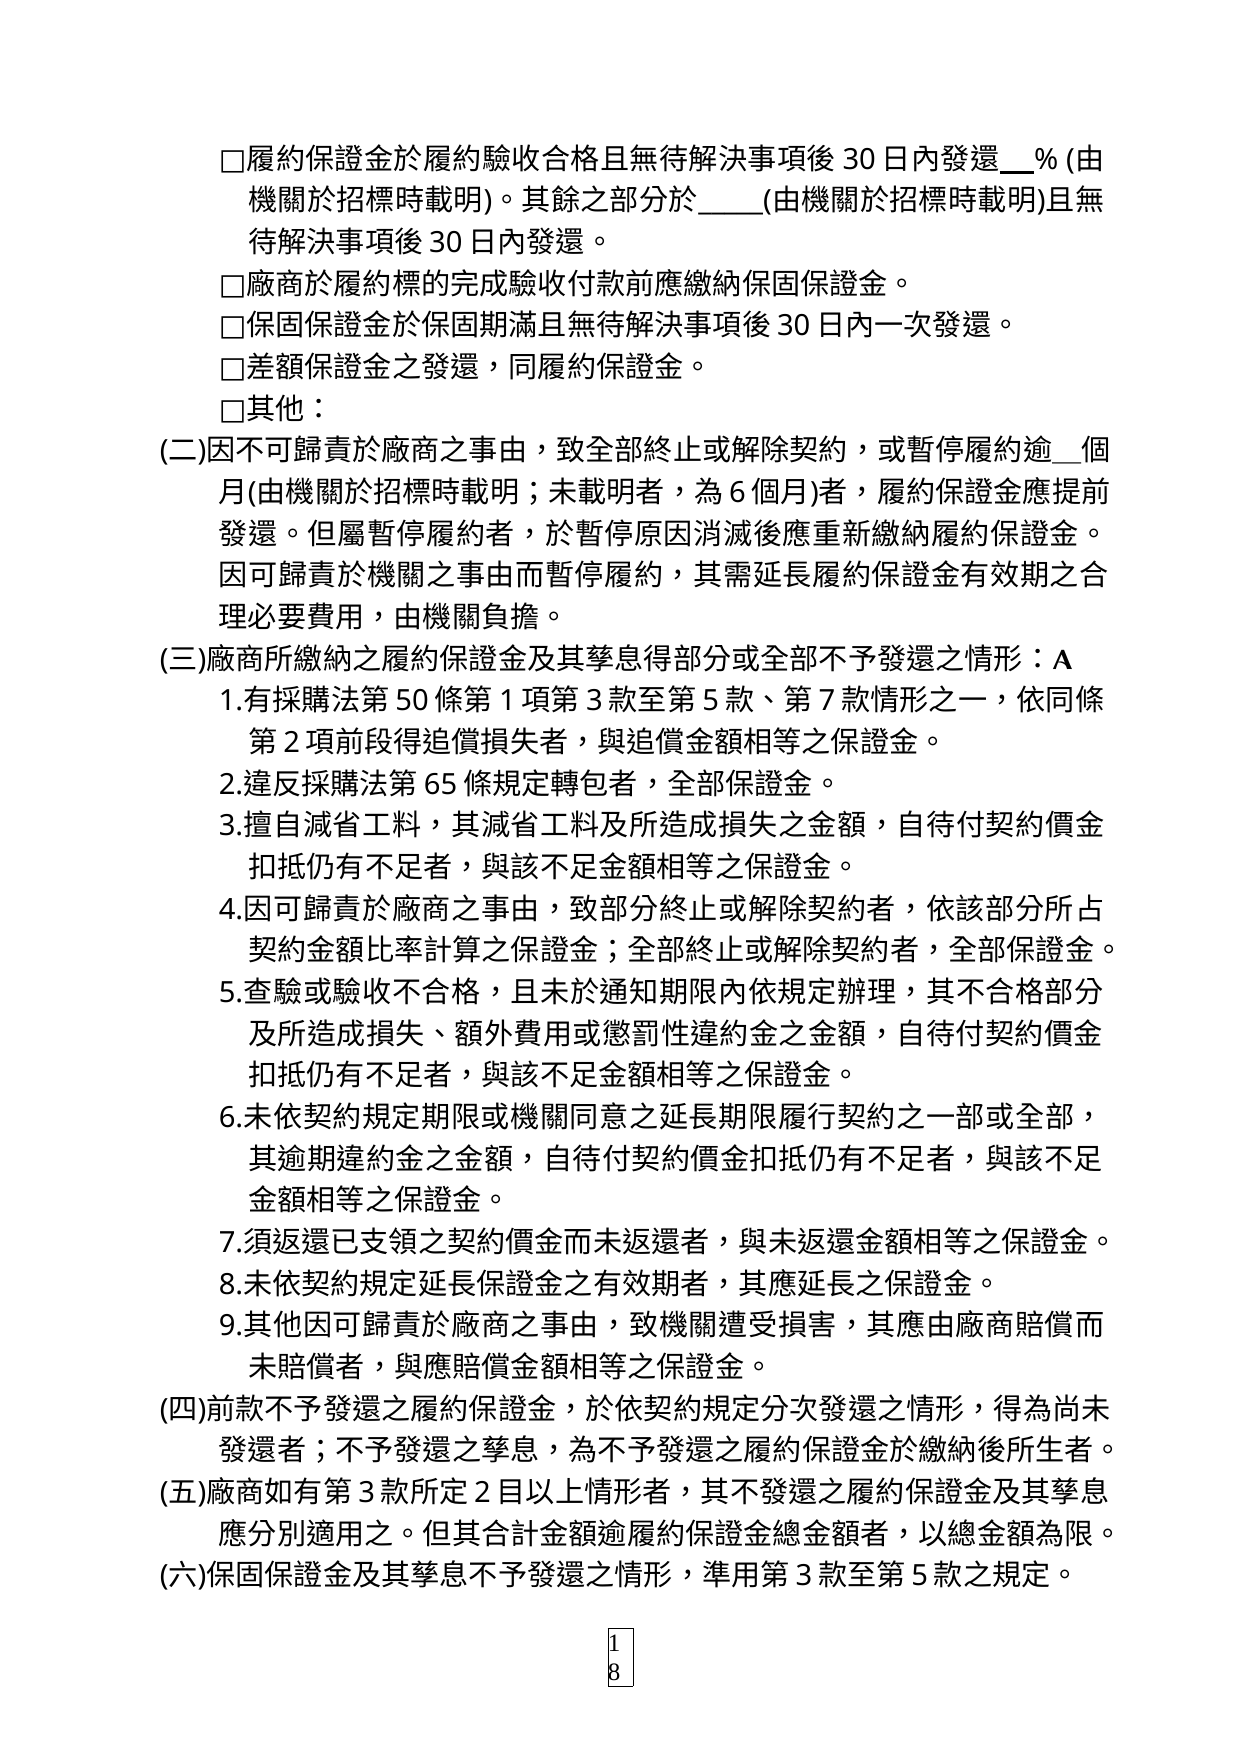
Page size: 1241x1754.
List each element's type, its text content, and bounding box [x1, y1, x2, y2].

text 5.查驗或驗收不合格，且未於通知期限內依規定辦理，其不合格部分及所造成損失、額外費用或懲罰性違約金之金額，自待付契約價金扣抵仍有不足者，與該不足金額相等之保證金。 [218, 969, 1104, 1094]
text (六)保固保證金及其孳息不予發還之情形，準用第3款至第5款之規定。 [159, 1552, 1110, 1594]
text 1.有採購法第50條第1項第3款至第5款、第7款情形之一，依同條第2項前段得追償損失者，與追償金額相等之保證金。 [218, 677, 1104, 761]
text (三)廠商所繳納之履約保證金及其孳息得部分或全部不予發還之情形： [159, 636, 1110, 677]
text □廠商於履約標的完成驗收付款前應繳納保固保證金。 [218, 261, 1104, 302]
text □保固保證金於保固期滿且無待解決事項後30日內一次發還。 [218, 302, 1104, 344]
text (四)前款不予發還之履約保證金，於依契約規定分次發還之情形，得為尚未發還者；不予發還之孳息，為不予發還之履約保證金於繳納後所生者。 [159, 1386, 1110, 1469]
text 6.未依契約規定期限或機關同意之延長期限履行契約之一部或全部，其逾期違約金之金額，自待付契約價金扣抵仍有不足者，與該不足金額相等之保證金。 [218, 1094, 1104, 1219]
text 2.違反採購法第65條規定轉包者，全部保證金。 [218, 761, 1104, 802]
text 8.未依契約規定延長保證金之有效期者，其應延長之保證金。 [218, 1261, 1104, 1302]
text 4.因可歸責於廠商之事由，致部分終止或解除契約者，依該部分所占契約金額比率計算之保證金；全部終止或解除契約者，全部保證金。 [218, 886, 1104, 969]
text □其他： [218, 386, 1104, 427]
text (五)廠商如有第3款所定2目以上情形者，其不發還之履約保證金及其孳息應分別適用之。但其合計金額逾履約保證金總金額者，以總金額為限。 [159, 1469, 1110, 1552]
text (二)因不可歸責於廠商之事由，致全部終止或解除契約，或暫停履約逾＿個月(由機關於招標時載明；未載明者，為6個月)者，履約保證金應提前發還。但屬暫停履約者，於暫停原因消滅後應重新繳納履約保證金。因可歸責於機關之事由而暫停履約，其需延長履約保證金有效期之合理必要費用，由機關負擔。 [159, 427, 1110, 636]
text 9.其他因可歸責於廠商之事由，致機關遭受損害，其應由廠商賠償而未賠償者，與應賠償金額相等之保證金。 [218, 1302, 1104, 1386]
text 3.擅自減省工料，其減省工料及所造成損失之金額，自待付契約價金扣抵仍有不足者，與該不足金額相等之保證金。 [218, 802, 1104, 886]
text 7.須返還已支領之契約價金而未返還者，與未返還金額相等之保證金。 [218, 1219, 1104, 1261]
text □履約保證金於履約驗收合格且無待解決事項後30日內發還 % (由機關於招標時載明)。其餘之部分於_____(由機關於招標時載明)且無待解決事項後30日內發還。 [218, 136, 1104, 261]
text □差額保證金之發還，同履約保證金。 [218, 344, 1104, 386]
